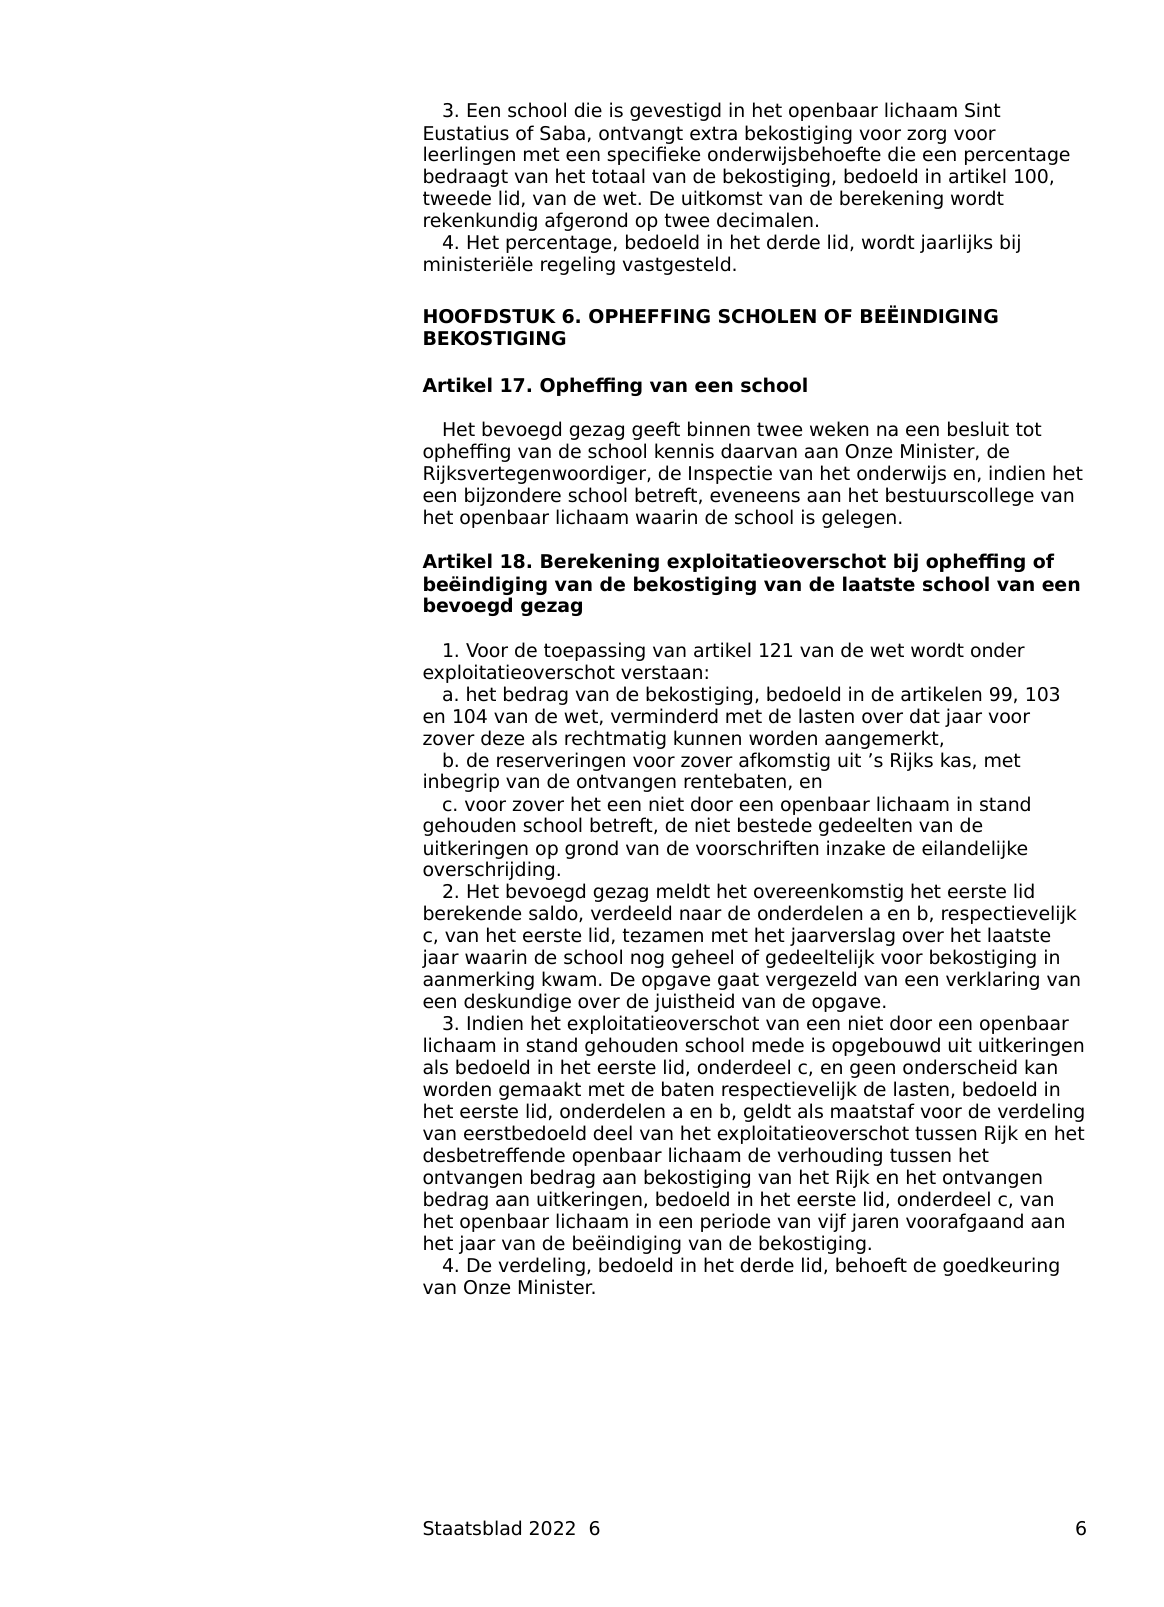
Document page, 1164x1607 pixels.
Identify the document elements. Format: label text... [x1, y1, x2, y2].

text 2. Het bevoegd gezag meldt het overeenkomstig het eerste lid berekende saldo, verdeeld naar de onderdelen a en b, respectievelijk c, van het eerste lid, tezamen met het jaarverslag over het laatste jaar waarin de school nog geheel of gedeeltelijk voor bekostiging in aanmerking kwam. De opgave gaat vergezeld van een verklaring van een deskundige over de juistheid van de opgave. [422, 881, 1087, 1013]
text 3. Een school die is gevestigd in het openbaar lichaam Sint Eustatius of Saba, ontvangt extra bekostiging voor zorg voor leerlingen met een specifieke onderwijsbehoefte die een percentage bedraagt van het totaal van de bekostiging, bedoeld in artikel 100, tweede lid, van de wet. De uitkomst van de berekening wordt rekenkundig afgerond op twee decimalen. [422, 100, 1087, 232]
text b. de reserveringen voor zover afkomstig uit ’s Rijks kas, met inbegrip van de ontvangen rentebaten, en [422, 749, 1087, 793]
subtitle Artikel 17. Opheffing van een school [422, 375, 1087, 397]
text 3. Indien het exploitatieoverschot van een niet door een openbaar lichaam in stand gehouden school mede is opgebouwd uit uitkeringen als bedoeld in het eerste lid, onderdeel c, en geen onderscheid kan worden gemaakt met de baten respectievelijk de lasten, bedoeld in het eerste lid, onderdelen a en b, geldt als maatstaf voor de verdeling van eerstbedoeld deel van het exploitatieoverschot tussen Rijk en het desbetreffende openbaar lichaam de verhouding tussen het ontvangen bedrag aan bekostiging van het Rijk en het ontvangen bedrag aan uitkeringen, bedoeld in het eerste lid, onderdeel c, van het openbaar lichaam in een periode van vijf jaren voorafgaand aan het jaar van de beëindiging van de bekostiging. [422, 1013, 1087, 1255]
text 4. Het percentage, bedoeld in het derde lid, wordt jaarlijks bij ministeriële regeling vastgesteld. [422, 232, 1087, 276]
text a. het bedrag van de bekostiging, bedoeld in de artikelen 99, 103 en 104 van de wet, verminderd met de lasten over dat jaar voor zover deze als rechtmatig kunnen worden aangemerkt, [422, 683, 1087, 749]
text 4. De verdeling, bedoeld in het derde lid, behoeft de goedkeuring van Onze Minister. [422, 1255, 1087, 1299]
text Het bevoegd gezag geeft binnen twee weken na een besluit tot opheffing van de school kennis daarvan aan Onze Minister, de Rijksvertegenwoordiger, de Inspectie van het onderwijs en, indien het een bijzondere school betreft, eveneens aan het bestuurscollege van het openbaar lichaam waarin de school is gelegen. [422, 419, 1087, 529]
subtitle Artikel 18. Berekening exploitatieoverschot bij opheffing of beëindiging van de bekostiging van de laatste school van een bevoegd gezag [422, 551, 1087, 617]
text 1. Voor de toepassing van artikel 121 van de wet wordt onder exploitatieoverschot verstaan: [422, 639, 1087, 683]
text c. voor zover het een niet door een openbaar lichaam in stand gehouden school betreft, de niet bestede gedeelten van de uitkeringen op grond van de voorschriften inzake de eilandelijke overschrijding. [422, 793, 1087, 881]
subtitle HOOFDSTUK 6. OPHEFFING SCHOLEN OF BEËINDIGING BEKOSTIGING [422, 306, 1087, 350]
